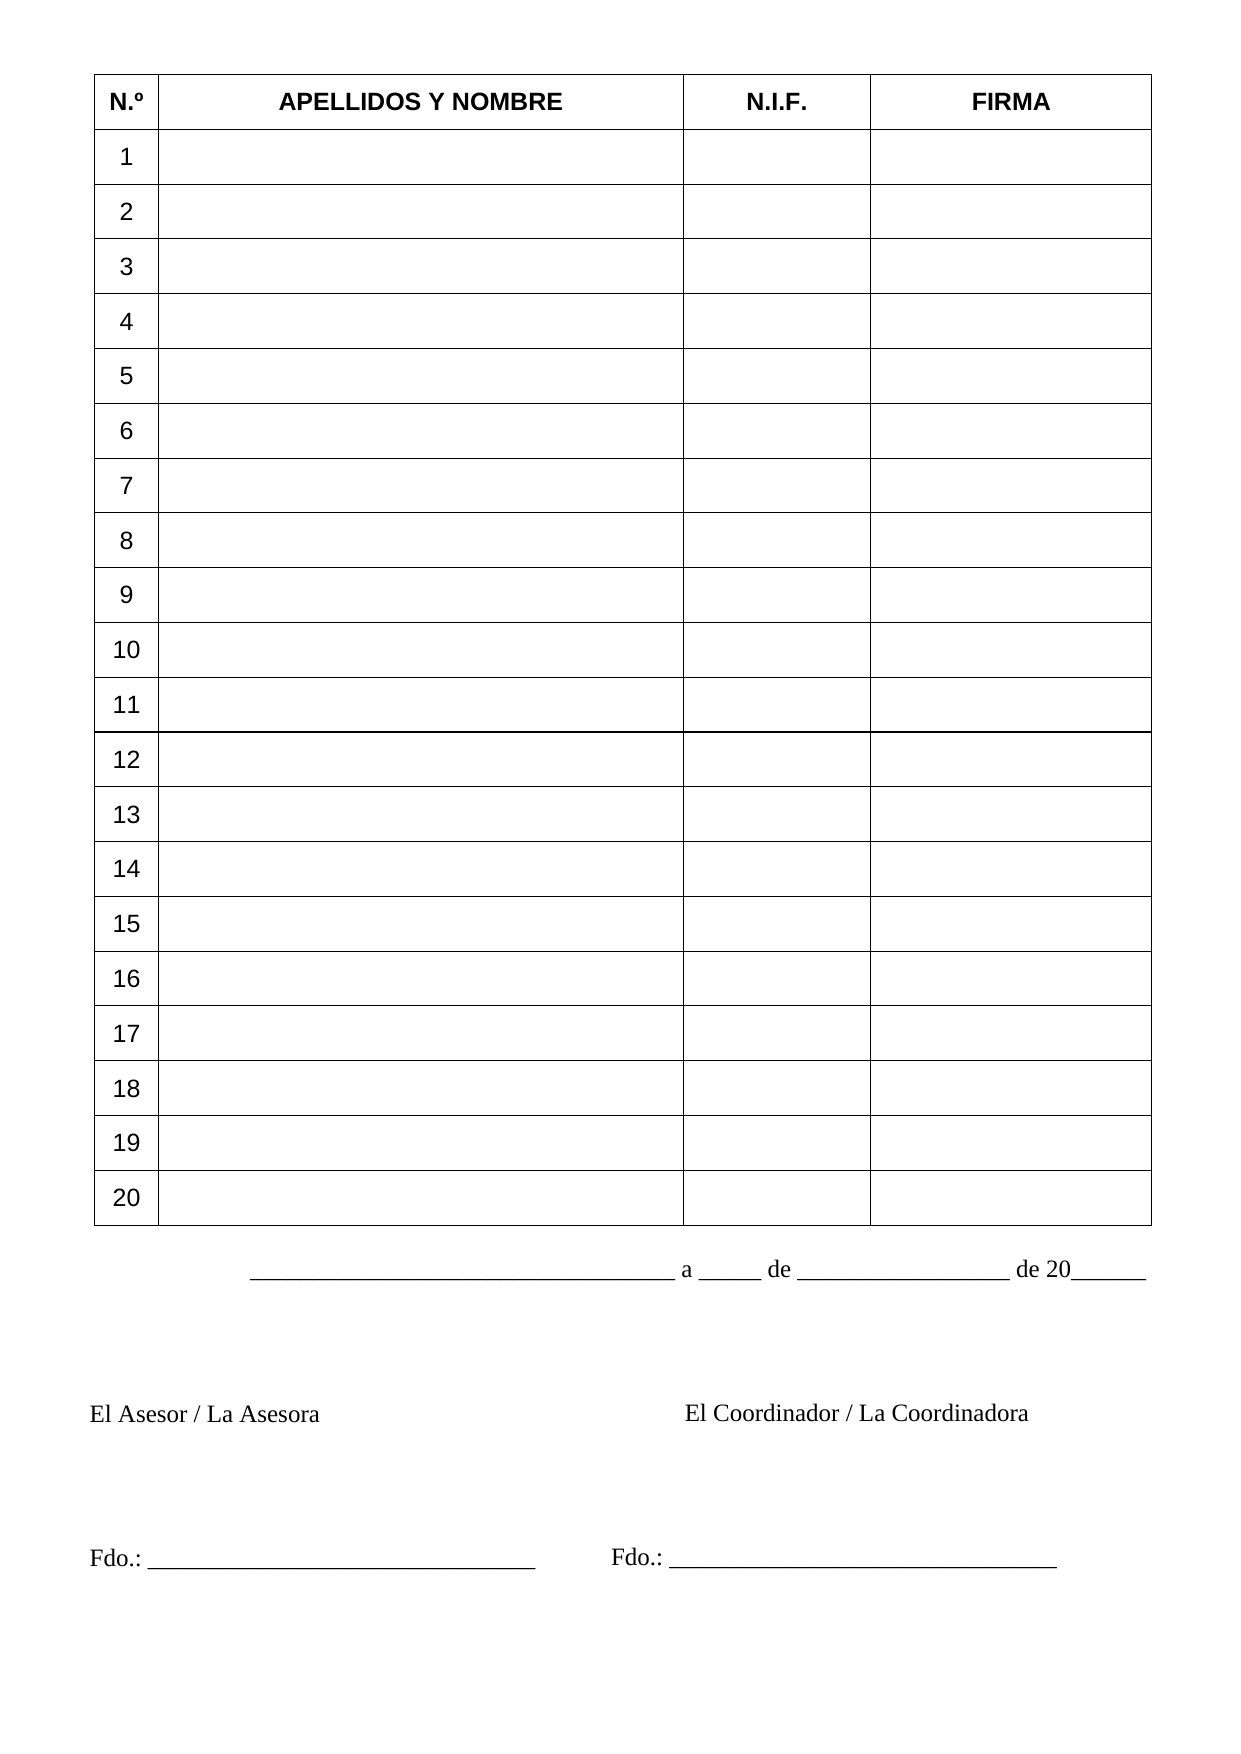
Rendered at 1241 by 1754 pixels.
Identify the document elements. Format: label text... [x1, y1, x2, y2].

text __________________________________ a _____ de _________________ de 20______ [94, 1254, 1146, 1283]
table_cell 19 [95, 1116, 158, 1170]
table_cell [684, 1061, 870, 1115]
table_cell [871, 459, 1151, 512]
table_header N.º [95, 75, 158, 129]
text Fdo.: _______________________________ [94, 1513, 1146, 1571]
table_cell [871, 952, 1151, 1005]
table_cell 5 [95, 349, 158, 403]
table_cell 6 [95, 404, 158, 457]
table_cell [871, 130, 1151, 183]
table_cell [684, 185, 870, 238]
table_cell [871, 294, 1151, 348]
table_cell [159, 1006, 683, 1060]
table_cell [684, 294, 870, 348]
table_cell 13 [95, 787, 158, 841]
table_cell 10 [95, 623, 158, 677]
table_cell 11 [95, 678, 158, 731]
table_cell [159, 459, 683, 512]
table_cell [871, 1061, 1151, 1115]
table_cell 7 [95, 459, 158, 512]
table_cell [684, 513, 870, 567]
table_cell [684, 404, 870, 457]
table_cell [684, 678, 870, 731]
table_cell [871, 842, 1151, 896]
table_cell [159, 1116, 683, 1170]
table_cell [684, 459, 870, 512]
table_cell [159, 678, 683, 731]
table_cell [159, 897, 683, 951]
table_cell [159, 842, 683, 896]
table_cell [871, 513, 1151, 567]
table_cell [159, 623, 683, 677]
table_cell [159, 1061, 683, 1115]
table_cell [871, 623, 1151, 677]
table_cell [159, 787, 683, 841]
table_cell 8 [95, 513, 158, 567]
table_header APELLIDOS Y NOMBRE [159, 75, 683, 129]
table_cell [871, 1171, 1151, 1224]
table_cell [684, 623, 870, 677]
table_cell [684, 239, 870, 293]
table_cell [871, 1116, 1151, 1170]
table_cell [159, 952, 683, 1005]
table_cell [159, 185, 683, 238]
table_cell [684, 1116, 870, 1170]
table_cell [871, 239, 1151, 293]
table_cell 9 [95, 568, 158, 622]
table_cell [159, 294, 683, 348]
table_cell 3 [95, 239, 158, 293]
table_cell 18 [95, 1061, 158, 1115]
table_cell [684, 568, 870, 622]
table_cell [159, 733, 683, 786]
table_cell [684, 842, 870, 896]
table_cell [684, 130, 870, 183]
table_cell [871, 787, 1151, 841]
table_header N.I.F. [684, 75, 870, 129]
table_cell [684, 897, 870, 951]
table_cell [159, 1171, 683, 1224]
text El Coordinador / La Coordinadora [611, 1398, 1146, 1427]
table_cell [871, 897, 1151, 951]
table_cell 2 [95, 185, 158, 238]
table_cell [159, 130, 683, 183]
table_cell 20 [95, 1171, 158, 1224]
table_cell [159, 349, 683, 403]
table_cell 17 [95, 1006, 158, 1060]
table_cell 15 [95, 897, 158, 951]
table_cell [871, 404, 1151, 457]
table_cell [159, 239, 683, 293]
table_cell [159, 568, 683, 622]
table_cell [684, 787, 870, 841]
table_cell [684, 733, 870, 786]
table_cell 12 [95, 733, 158, 786]
table_cell [871, 349, 1151, 403]
table_cell 14 [95, 842, 158, 896]
table_cell [871, 568, 1151, 622]
table_cell [871, 678, 1151, 731]
table_cell [684, 1006, 870, 1060]
table_cell [871, 1006, 1151, 1060]
table_cell 1 [95, 130, 158, 183]
table_cell [871, 185, 1151, 238]
table_cell [684, 349, 870, 403]
table_cell [684, 952, 870, 1005]
table_cell [159, 404, 683, 457]
table_cell 4 [95, 294, 158, 348]
table_cell [871, 733, 1151, 786]
table_header FIRMA [871, 75, 1151, 129]
table_cell [159, 513, 683, 567]
table_cell 16 [95, 952, 158, 1005]
table_cell [684, 1171, 870, 1224]
